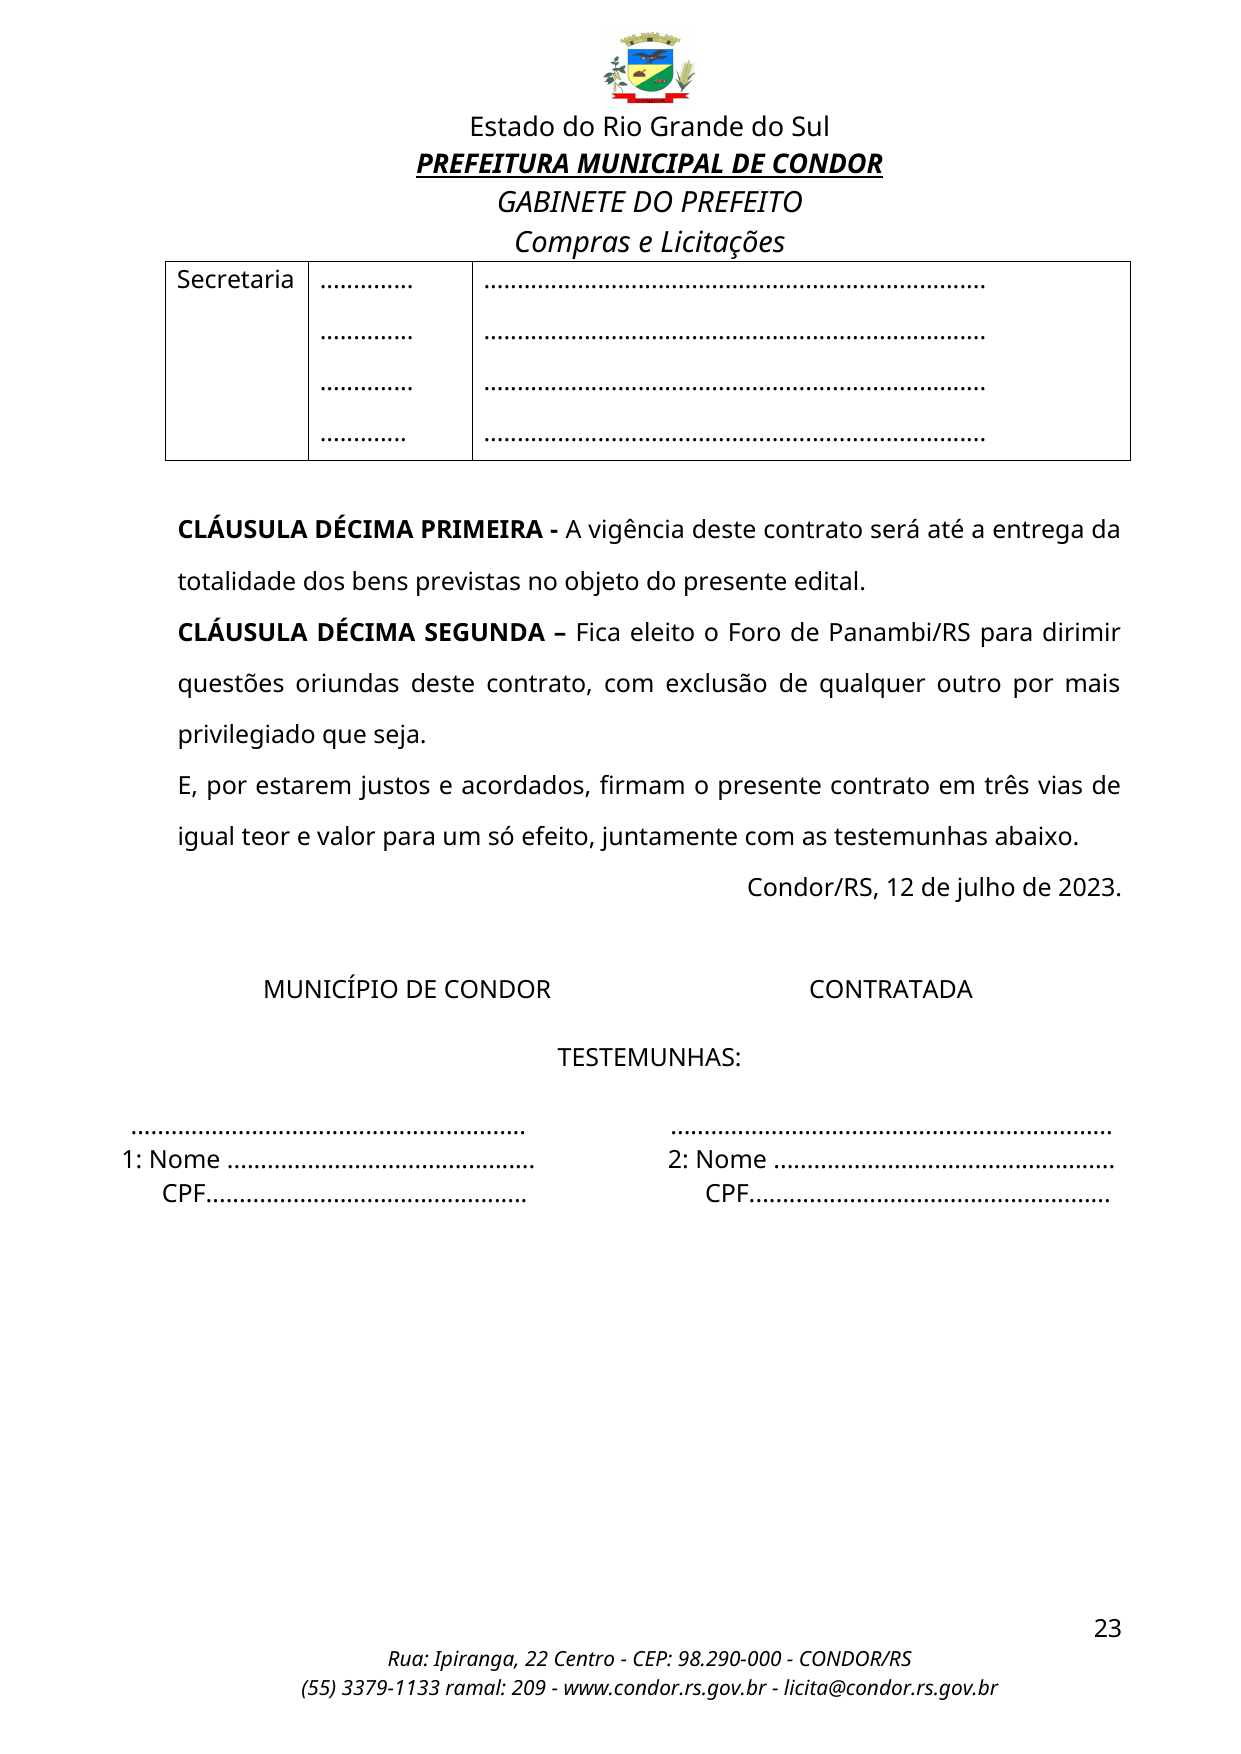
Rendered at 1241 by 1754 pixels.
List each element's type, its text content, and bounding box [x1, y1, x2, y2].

text CLÁUSULA DÉCIMA SEGUNDA – Fica eleito o Foro de Panambi/RS para dirimir questões oriundas deste contrato, com exclusão de qualquer outro por mais privilegiado que seja. [177, 614, 1122, 750]
table_header CONTRATADA [648, 971, 1133, 1006]
text Condor/RS, 12 de julho de 2023. [472, 869, 1122, 903]
table_header .................................................................. 2: Nome ................................................... CPF...................................................... [610, 1108, 1173, 1237]
table_header ........................................................... 1: Nome .............................................. CPF................................................ [46, 1108, 610, 1237]
picture [602, 29, 698, 108]
table_cell .............. .............. .............. ............. [309, 262, 472, 460]
text E, por estarem justos e acordados, firmam o presente contrato em três vias de igual teor e valor para um só efeito, juntamente com as testemunhas abaixo. [177, 767, 1122, 852]
text CLÁUSULA DÉCIMA PRIMEIRA - A vigência deste contrato será até a entrega da totalidade dos bens previstas no objeto do presente edital. [177, 512, 1122, 597]
table_cell ........................................................................... ........................................................................... ........................................................................... ........................................................................... [473, 262, 1130, 460]
table_header MUNICÍPIO DE CONDOR [166, 971, 648, 1006]
table_cell Secretaria [166, 262, 308, 460]
text TESTEMUNHAS: [177, 1039, 1122, 1074]
